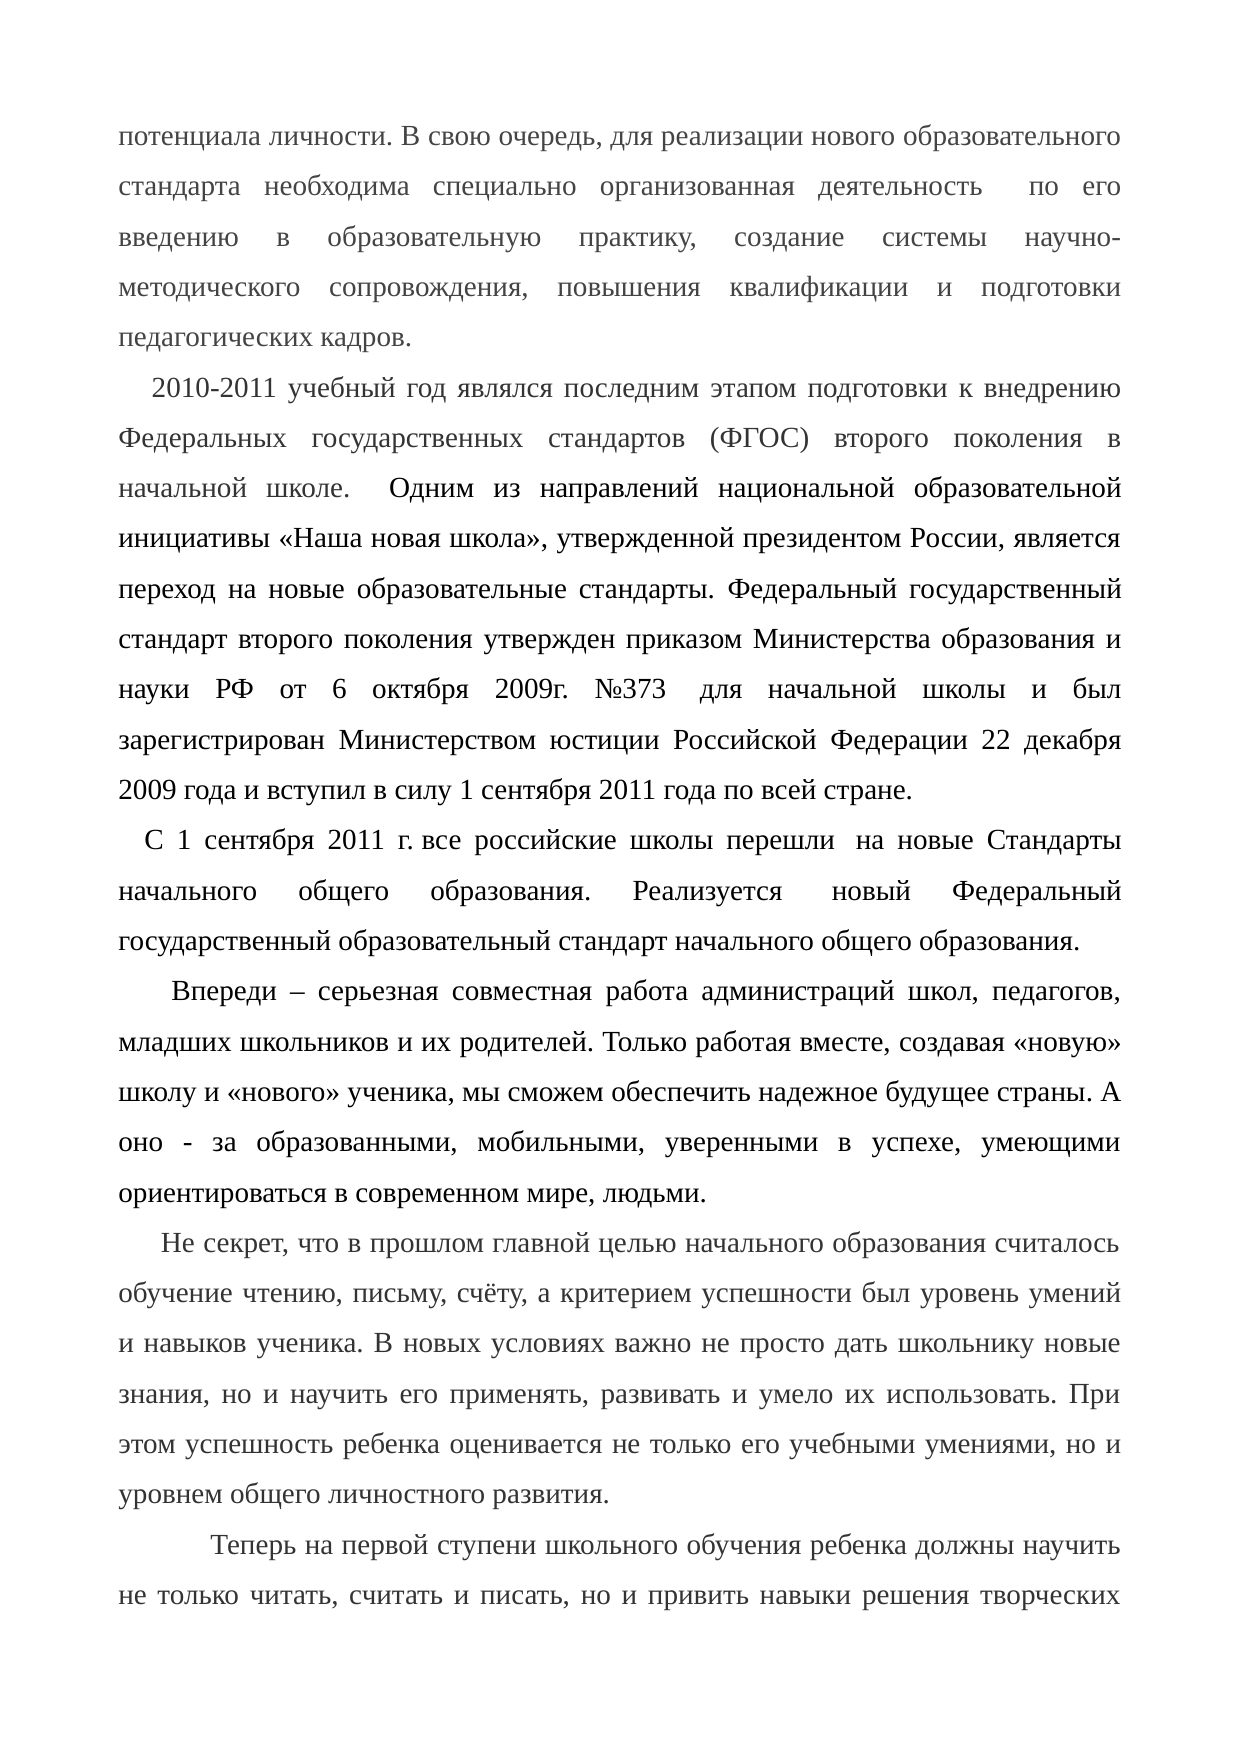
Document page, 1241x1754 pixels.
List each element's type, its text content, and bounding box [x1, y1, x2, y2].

text потенциала личности. В свою очередь, для реализации нового образовательного стандарта необходима специально организованная деятельность по его введению в образовательную практику, создание системы научно-методического сопровождения, повышения квалификации и подготовки педагогических кадров. [118, 118, 1122, 353]
text Теперь на первой ступени школьного обучения ребенка должны научить не только читать, считать и писать, но и привить навыки решения творческих [118, 1527, 1122, 1611]
text 2010-2011 учебный год являлся последним этапом подготовки к внедрению Федеральных государственных стандартов (ФГОС) второго поколения в начальной школе. Одним из направлений национальной образовательной инициативы «Наша новая школа», утвержденной президентом России, является переход на новые образовательные стандарты. Федеральный государственный стандарт второго поколения утвержден приказом Министерства образования и науки РФ от 6 октября 2009г. №373 для начальной школы и был зарегистрирован Министерством юстиции Российской Федерации 22 декабря 2009 года и вступил в силу 1 сентября 2011 года по всей стране. [118, 370, 1122, 806]
text Впереди – серьезная совместная работа администраций школ, педагогов, младших школьников и их родителей. Только работая вместе, создавая «новую» школу и «нового» ученика, мы сможем обеспечить надежное будущее страны. А оно - за образованными, мобильными, уверенными в успехе, умеющими ориентироваться в современном мире, людьми. [118, 973, 1122, 1208]
text Не секрет, что в прошлом главной целью начального образования считалось обучение чтению, письму, счёту, а критерием успешности был уровень умений и навыков ученика. В новых условиях важно не просто дать школьнику новые знания, но и научить его применять, развивать и умело их использовать. При этом успешность ребенка оценивается не только его учебными умениями, но и уровнем общего личностного развития. [118, 1225, 1122, 1510]
text С 1 сентября 2011 г. все российские школы перешли на новые Стандарты начального общего образования. Реализуется новый Федеральный государственный образовательный стандарт начального общего образования. [118, 822, 1122, 957]
